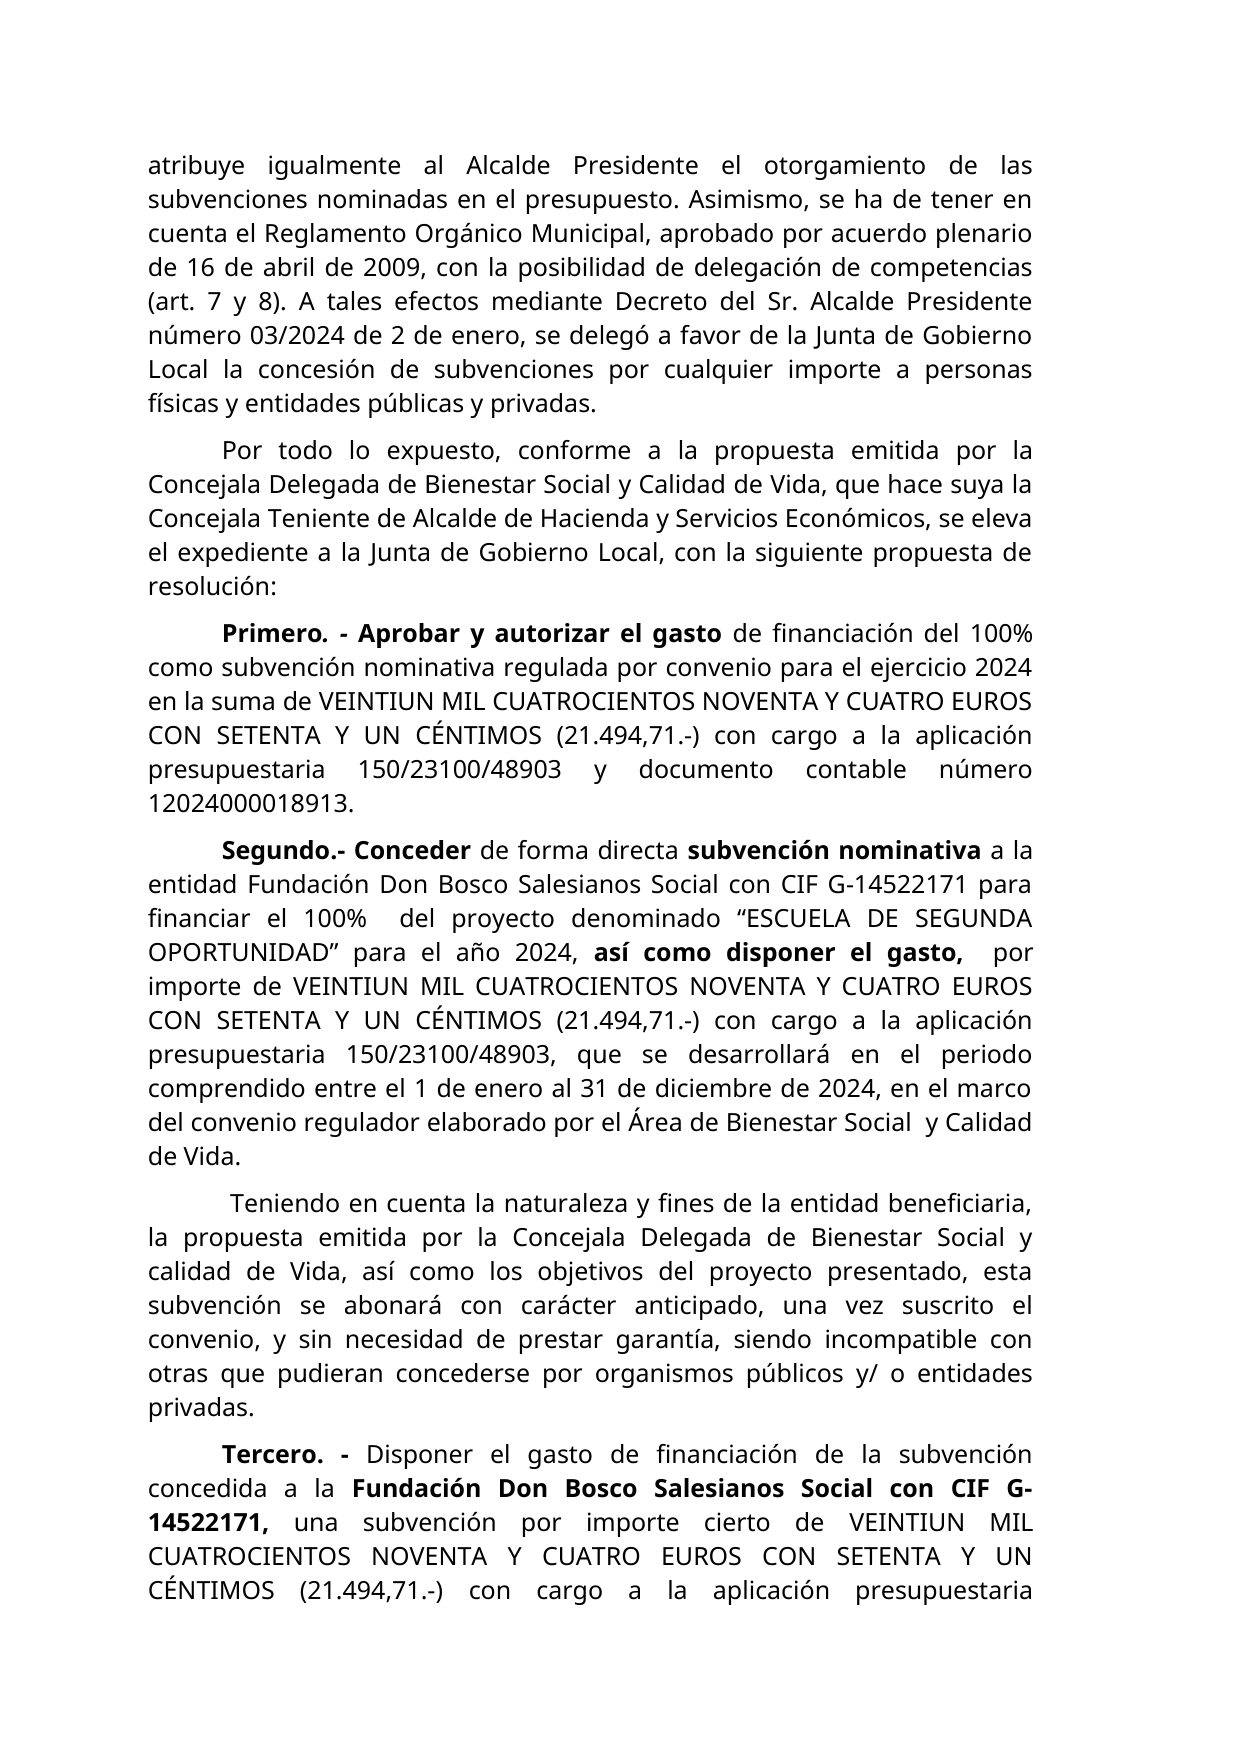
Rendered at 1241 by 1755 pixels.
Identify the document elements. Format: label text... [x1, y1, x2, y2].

text Segundo.- Conceder de forma directa subvención nominativa a la entidad Fundación Don Bosco Salesianos Social con CIF G-14522171 para financiar el 100% del proyecto denominado “ESCUELA DE SEGUNDA OPORTUNIDAD” para el año 2024, así como disponer el gasto, por importe de VEINTIUN MIL CUATROCIENTOS NOVENTA Y CUATRO EUROS CON SETENTA Y UN CÉNTIMOS (21.494,71.-) con cargo a la aplicación presupuestaria 150/23100/48903, que se desarrollará en el periodo comprendido entre el 1 de enero al 31 de diciembre de 2024, en el marco del convenio regulador elaborado por el Área de Bienestar Social y Calidad de Vida. [148, 832, 1034, 1173]
text Tercero. - Disponer el gasto de financiación de la subvención concedida a la Fundación Don Bosco Salesianos Social con CIF G-14522171, una subvención por importe cierto de VEINTIUN MIL CUATROCIENTOS NOVENTA Y CUATRO EUROS CON SETENTA Y UN CÉNTIMOS (21.494,71.-) con cargo a la aplicación presupuestaria [148, 1436, 1034, 1607]
text atribuye igualmente al Alcalde Presidente el otorgamiento de las subvenciones nominadas en el presupuesto. Asimismo, se ha de tener en cuenta el Reglamento Orgánico Municipal, aprobado por acuerdo plenario de 16 de abril de 2009, con la posibilidad de delegación de competencias (art. 7 y 8). A tales efectos mediante Decreto del Sr. Alcalde Presidente número 03/2024 de 2 de enero, se delegó a favor de la Junta de Gobierno Local la concesión de subvenciones por cualquier importe a personas físicas y entidades públicas y privadas. [148, 148, 1034, 420]
text Primero. - Aprobar y autorizar el gasto de financiación del 100% como subvención nominativa regulada por convenio para el ejercicio 2024 en la suma de VEINTIUN MIL CUATROCIENTOS NOVENTA Y CUATRO EUROS CON SETENTA Y UN CÉNTIMOS (21.494,71.-) con cargo a la aplicación presupuestaria 150/23100/48903 y documento contable número 12024000018913. [148, 616, 1034, 820]
text Teniendo en cuenta la naturaleza y fines de la entidad beneficiaria, la propuesta emitida por la Concejala Delegada de Bienestar Social y calidad de Vida, así como los objetivos del proyecto presentado, esta subvención se abonará con carácter anticipado, una vez suscrito el convenio, y sin necesidad de prestar garantía, siendo incompatible con otras que pudieran concederse por organismos públicos y/ o entidades privadas. [148, 1186, 1034, 1424]
text Por todo lo expuesto, conforme a la propuesta emitida por la Concejala Delegada de Bienestar Social y Calidad de Vida, que hace suya la Concejala Teniente de Alcalde de Hacienda y Servicios Económicos, se eleva el expediente a la Junta de Gobierno Local, con la siguiente propuesta de resolución: [148, 433, 1034, 603]
